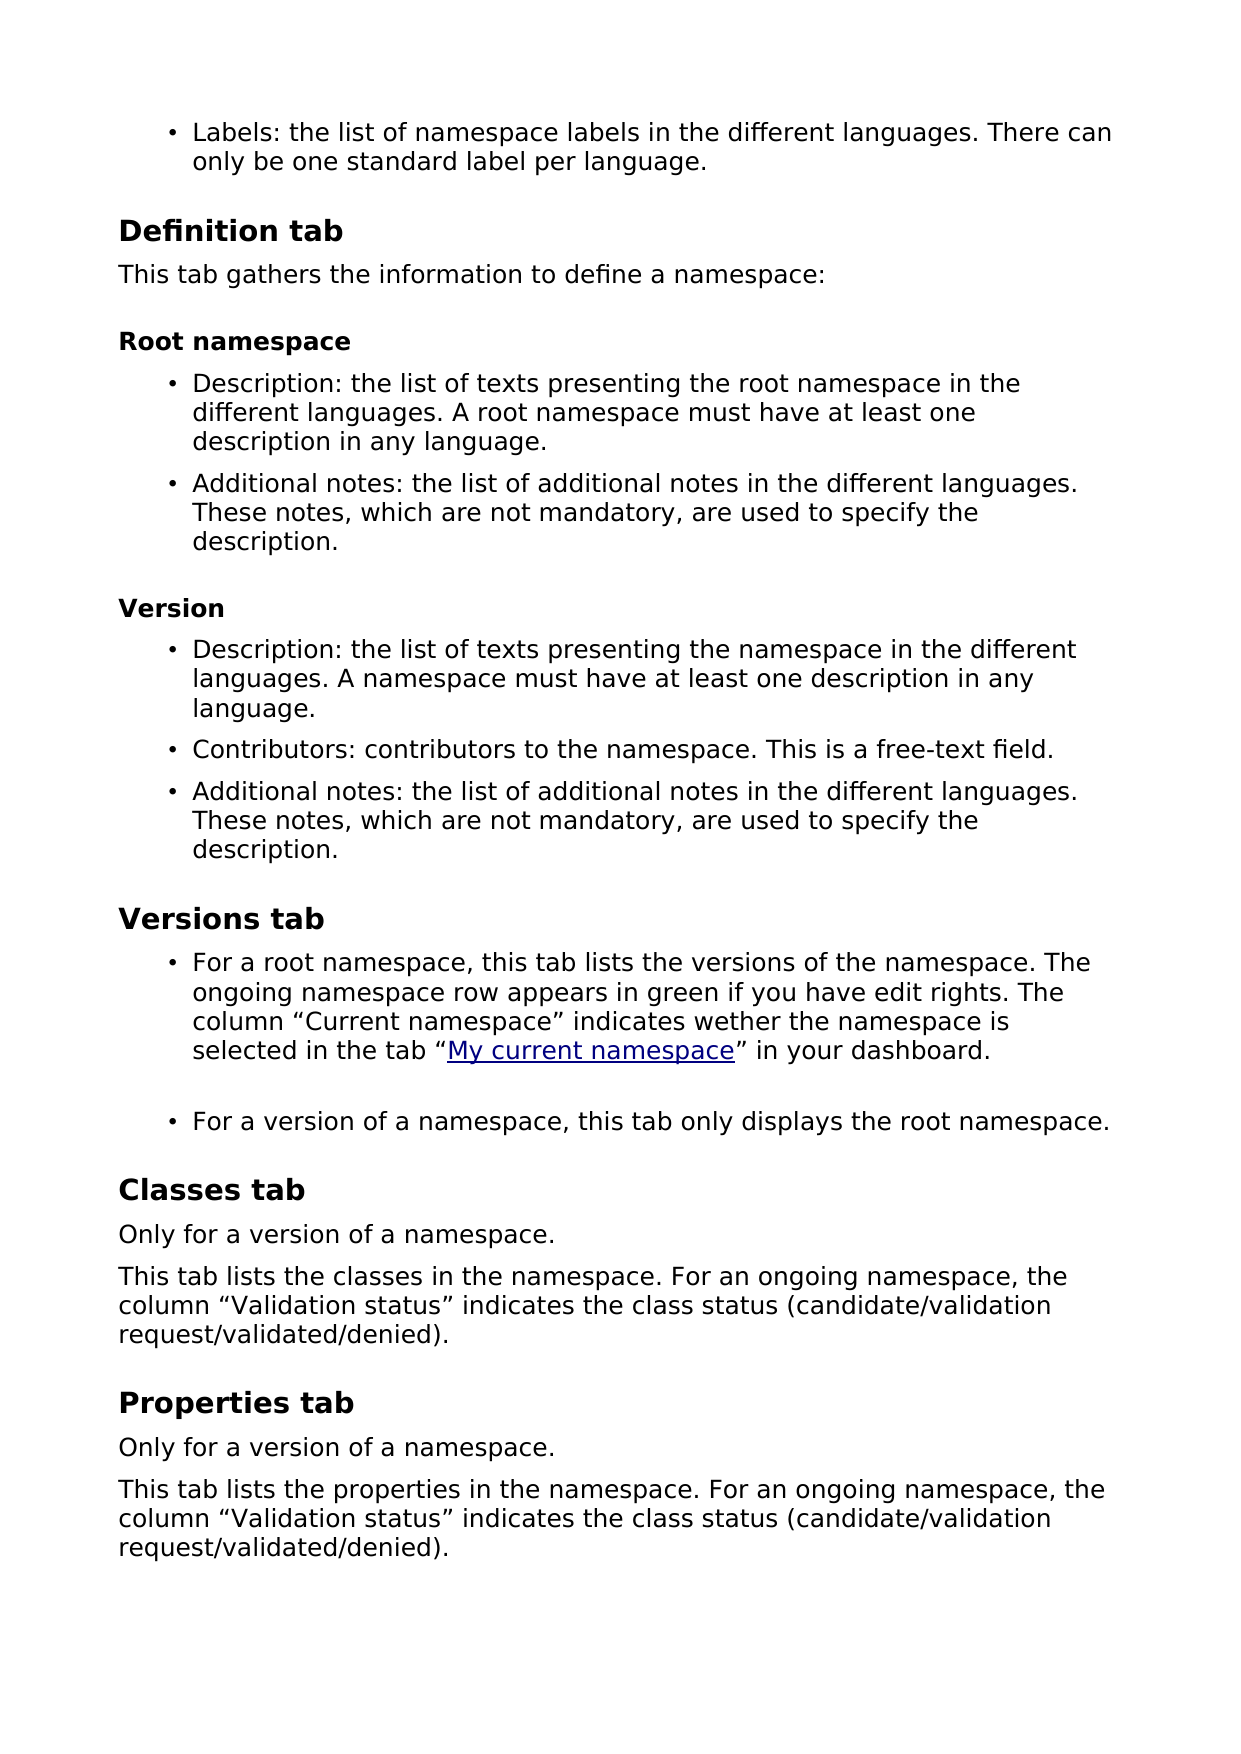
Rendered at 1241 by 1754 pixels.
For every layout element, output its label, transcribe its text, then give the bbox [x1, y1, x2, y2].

subtitle Versions tab [118, 902, 1122, 936]
subtitle Classes tab [118, 1173, 1122, 1207]
text This tab lists the classes in the namespace. For an ongoing namespace, the column “Validation status” indicates the class status (candidate/validation request/validated/denied). [118, 1262, 1122, 1349]
list Contributors: contributors to the namespace. This is a free-text field. [177, 735, 1122, 764]
subtitle Version [118, 594, 1122, 623]
text This tab gathers the information to define a namespace: [118, 260, 1122, 289]
subtitle Properties tab [118, 1387, 1122, 1421]
subtitle Root namespace [118, 327, 1122, 356]
text This tab lists the properties in the namespace. For an ongoing namespace, the column “Validation status” indicates the class status (candidate/validation request/validated/denied). [118, 1475, 1122, 1562]
list For a root namespace, this tab lists the versions of the namespace. The ongoing namespace row appears in green if you have edit rights. The column “Current namespace” indicates wether the namespace is selected in the tab “My current namespace” in your dashboard. [177, 948, 1122, 1094]
text Only for a version of a namespace. [118, 1433, 1122, 1462]
list Description: the list of texts presenting the namespace in the different languages. A namespace must have at least one description in any language. [177, 635, 1122, 723]
list Labels: the list of namespace labels in the different languages. There can only be one standard label per language. [177, 118, 1122, 176]
list Additional notes: the list of additional notes in the different languages. These notes, which are not mandatory, are used to specify the description. [177, 469, 1122, 556]
list Additional notes: the list of additional notes in the different languages. These notes, which are not mandatory, are used to specify the description. [177, 777, 1122, 864]
subtitle Definition tab [118, 214, 1122, 248]
list For a version of a namespace, this tab only displays the root namespace. [177, 1107, 1122, 1136]
list Description: the list of texts presenting the root namespace in the different languages. A root namespace must have at least one description in any language. [177, 369, 1122, 456]
text Only for a version of a namespace. [118, 1220, 1122, 1249]
